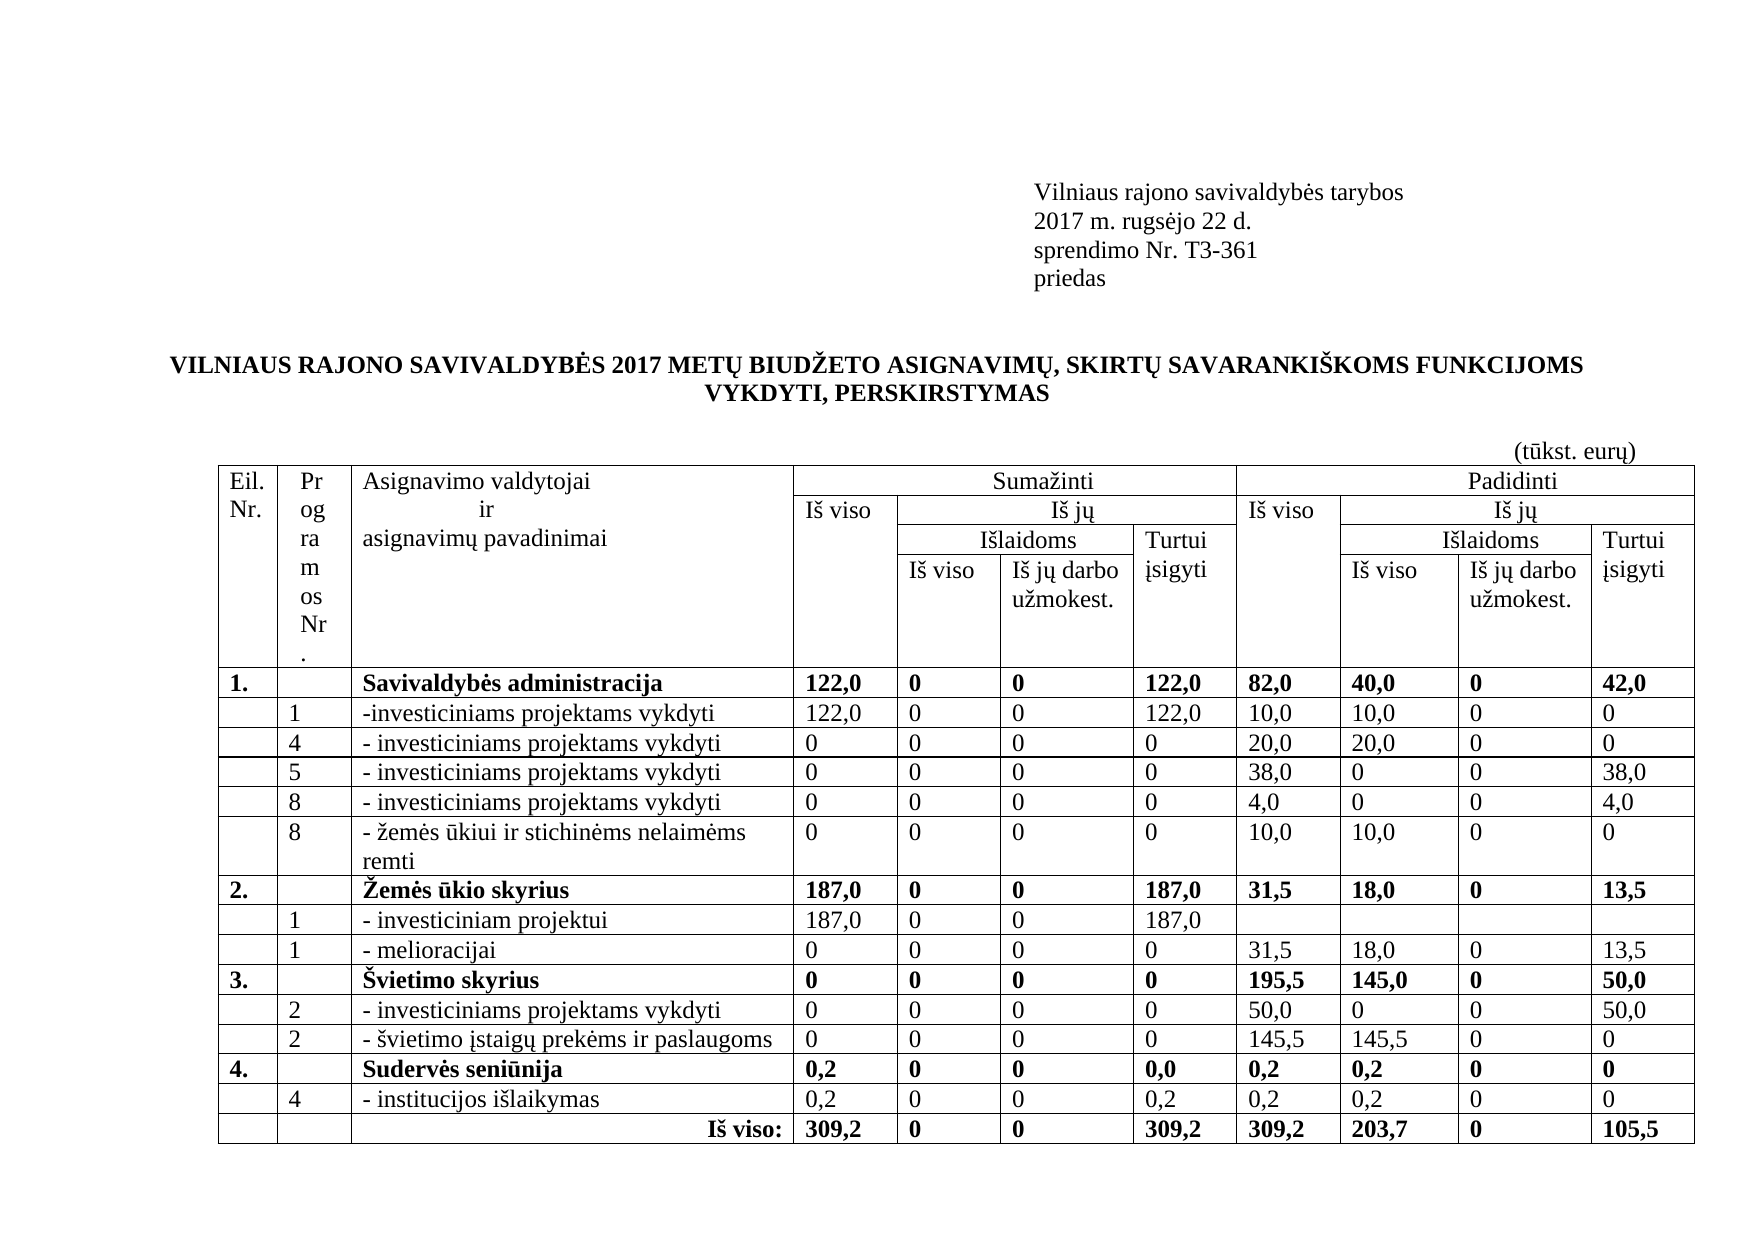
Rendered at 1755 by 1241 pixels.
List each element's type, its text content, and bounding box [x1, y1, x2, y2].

table_cell 0 [1459, 965, 1591, 994]
table_cell Iš viso [794, 496, 897, 667]
table_cell 187,0 [794, 905, 897, 934]
table_cell 13,5 [1592, 876, 1694, 904]
table_cell - investiciniams projektams vykdyti [352, 995, 793, 1023]
table_cell - investiciniam projektui [352, 905, 793, 934]
table_cell 0 [1459, 1054, 1591, 1083]
table_cell Iš jų darbo užmokest. [1001, 555, 1133, 667]
table_header Asignavimo valdytojai ir asignavimų pavadinimai [352, 466, 793, 667]
table_cell Iš viso [1341, 555, 1458, 667]
table_cell 187,0 [1134, 905, 1236, 934]
table_cell 18,0 [1341, 935, 1458, 964]
table_cell [1459, 905, 1591, 934]
table_cell 0 [1459, 787, 1591, 816]
table_cell 8 [278, 817, 351, 874]
table_cell 0 [1341, 787, 1458, 816]
table_cell 0 [1134, 965, 1236, 994]
table_cell 0 [1459, 935, 1591, 964]
table_cell 0 [1001, 935, 1133, 964]
table_cell 2 [278, 1025, 351, 1053]
table_cell 0 [1459, 1025, 1591, 1053]
table_cell 13,5 [1592, 935, 1694, 964]
table_cell 0 [1459, 698, 1591, 727]
table_cell Iš jų [1341, 496, 1694, 524]
table_cell 0 [1001, 995, 1133, 1023]
table_cell [278, 1054, 351, 1083]
table_cell 0 [1459, 1114, 1591, 1143]
table_cell 0 [898, 965, 1000, 994]
table_cell 0 [1001, 728, 1133, 756]
table_cell 0 [794, 965, 897, 994]
table_cell 0 [1001, 758, 1133, 786]
table_cell 3. [219, 965, 277, 994]
table_cell 122,0 [1134, 668, 1236, 697]
table_cell 0 [1001, 817, 1133, 874]
table_cell - švietimo įstaigų prekėms ir paslaugoms [352, 1025, 793, 1053]
table_cell 0 [1134, 728, 1236, 756]
table_cell 309,2 [1134, 1114, 1236, 1143]
table_cell 0,2 [1237, 1054, 1340, 1083]
table_cell 309,2 [1237, 1114, 1340, 1143]
text priedas [118, 263, 1636, 292]
text VYKDYTI, PERSKIRSTYMAS [118, 378, 1636, 407]
table_cell 0,2 [794, 1054, 897, 1083]
table_cell 0 [1459, 876, 1591, 904]
table_cell [219, 935, 277, 964]
table_cell 4,0 [1592, 787, 1694, 816]
table_cell 0 [794, 758, 897, 786]
table_cell 0 [1592, 1054, 1694, 1083]
table_cell 4,0 [1237, 787, 1340, 816]
table_cell - institucijos išlaikymas [352, 1084, 793, 1113]
table_cell Turtui įsigyti [1134, 525, 1236, 667]
table_cell Iš viso: [352, 1114, 793, 1143]
table_cell 0 [1592, 1025, 1694, 1053]
table_cell - investiciniams projektams vykdyti [352, 758, 793, 786]
table_cell 40,0 [1341, 668, 1458, 697]
table_cell 38,0 [1237, 758, 1340, 786]
table_cell 0 [1134, 995, 1236, 1023]
table_cell 0 [1459, 728, 1591, 756]
table_cell Švietimo skyrius [352, 965, 793, 994]
table_cell Žemės ūkio skyrius [352, 876, 793, 904]
table_cell 0 [794, 787, 897, 816]
table_cell 145,5 [1341, 1025, 1458, 1053]
table_cell Iš viso [1237, 496, 1340, 667]
table_cell 0 [1459, 758, 1591, 786]
table_cell 0 [898, 905, 1000, 934]
table_cell 0 [794, 817, 897, 874]
table_cell [1592, 905, 1694, 934]
table_cell [278, 876, 351, 904]
table_cell 0 [1341, 995, 1458, 1023]
table_cell [1341, 905, 1458, 934]
table_cell 0 [898, 1054, 1000, 1083]
table_cell 0,2 [1237, 1084, 1340, 1113]
table_cell 0 [1592, 698, 1694, 727]
table_cell Išlaidoms [1341, 525, 1591, 554]
table_cell 0 [898, 728, 1000, 756]
table_cell [219, 1114, 277, 1143]
table_cell 50,0 [1592, 965, 1694, 994]
table_cell - investiciniams projektams vykdyti [352, 728, 793, 756]
table_cell 195,5 [1237, 965, 1340, 994]
table_cell 0 [1001, 698, 1133, 727]
table_cell [219, 817, 277, 874]
table_cell 20,0 [1237, 728, 1340, 756]
table_cell 50,0 [1592, 995, 1694, 1023]
table_cell 8 [278, 787, 351, 816]
table_cell - investiciniams projektams vykdyti [352, 787, 793, 816]
table_cell - melioracijai [352, 935, 793, 964]
table_cell 0 [1341, 758, 1458, 786]
table_cell 10,0 [1341, 698, 1458, 727]
table_cell 4. [219, 1054, 277, 1083]
table_cell 1. [219, 668, 277, 697]
text (tūkst. eurų) [118, 436, 1636, 465]
table_cell [219, 905, 277, 934]
table_cell 4 [278, 728, 351, 756]
table_cell [278, 965, 351, 994]
table_cell 0,2 [1341, 1084, 1458, 1113]
table_cell 2 [278, 995, 351, 1023]
table_cell [219, 698, 277, 727]
table_cell 0 [898, 876, 1000, 904]
table_cell [219, 758, 277, 786]
table_cell 0 [1459, 668, 1591, 697]
table_cell 0 [1001, 1025, 1133, 1053]
table_cell 0 [898, 1084, 1000, 1113]
table_cell 18,0 [1341, 876, 1458, 904]
table_cell [219, 787, 277, 816]
table_cell Išlaidoms [898, 525, 1133, 554]
table_cell 0 [1592, 817, 1694, 874]
table_cell 0 [898, 1114, 1000, 1143]
table_header Programos Nr. [278, 466, 351, 667]
table_cell 0 [1592, 1084, 1694, 1113]
table_cell 0 [1134, 1025, 1236, 1053]
table_cell [219, 728, 277, 756]
table_cell 0 [1134, 935, 1236, 964]
table_cell 1 [278, 905, 351, 934]
table_cell 0 [1001, 787, 1133, 816]
table_cell 0 [1134, 758, 1236, 786]
table_cell 1 [278, 935, 351, 964]
table_cell 145,0 [1341, 965, 1458, 994]
table_cell 0 [1459, 817, 1591, 874]
table_cell 0 [1001, 668, 1133, 697]
table_cell 38,0 [1592, 758, 1694, 786]
table_cell 0 [898, 698, 1000, 727]
table_cell 5 [278, 758, 351, 786]
table_cell 82,0 [1237, 668, 1340, 697]
table_cell 0 [1001, 1054, 1133, 1083]
table_cell 0 [794, 995, 897, 1023]
table_header Sumažinti [794, 466, 1236, 494]
table_cell 0 [1134, 817, 1236, 874]
table_cell 145,5 [1237, 1025, 1340, 1053]
table_cell [219, 995, 277, 1023]
table_cell 0,2 [1134, 1084, 1236, 1113]
text 2017 m. rugsėjo 22 d. [118, 206, 1636, 235]
table_header Padidinti [1237, 466, 1694, 494]
table_cell 187,0 [1134, 876, 1236, 904]
table_cell 0 [794, 935, 897, 964]
table_cell Iš jų [898, 496, 1236, 524]
table_cell 0 [1001, 965, 1133, 994]
table_cell 0 [898, 935, 1000, 964]
table_cell - žemės ūkiui ir stichinėms nelaimėms remti [352, 817, 793, 874]
table_cell 122,0 [794, 668, 897, 697]
table_cell 20,0 [1341, 728, 1458, 756]
table_cell 0 [1459, 1084, 1591, 1113]
table_cell 0 [898, 995, 1000, 1023]
table_cell 0 [794, 1025, 897, 1053]
table_cell 1 [278, 698, 351, 727]
table_cell Iš viso [898, 555, 1000, 667]
table_cell [278, 1114, 351, 1143]
table_cell 10,0 [1341, 817, 1458, 874]
table_cell [219, 1025, 277, 1053]
table_cell 10,0 [1237, 698, 1340, 727]
table_cell 0,2 [1341, 1054, 1458, 1083]
table_cell 0 [1001, 876, 1133, 904]
table_cell 122,0 [1134, 698, 1236, 727]
table_cell 0 [898, 758, 1000, 786]
table_cell 31,5 [1237, 876, 1340, 904]
text VILNIAUS RAJONO SAVIVALDYBĖS 2017 METŲ BIUDŽETO ASIGNAVIMŲ, SKIRTŲ SAVARANKIŠKOMS FUNKCIJOMS [118, 350, 1636, 378]
table_cell 0 [1592, 728, 1694, 756]
table_cell Sudervės seniūnija [352, 1054, 793, 1083]
table_cell 105,5 [1592, 1114, 1694, 1143]
table_cell 0 [898, 668, 1000, 697]
table_cell 0,0 [1134, 1054, 1236, 1083]
table_cell Iš jų darbo užmokest. [1459, 555, 1591, 667]
table_cell 31,5 [1237, 935, 1340, 964]
table_cell 50,0 [1237, 995, 1340, 1023]
table_cell 187,0 [794, 876, 897, 904]
table_cell 122,0 [794, 698, 897, 727]
table_cell Savivaldybės administracija [352, 668, 793, 697]
table_header Eil. Nr. [219, 466, 277, 667]
table_cell 0 [794, 728, 897, 756]
table_cell Turtui įsigyti [1592, 525, 1694, 667]
table_cell 0 [1459, 995, 1591, 1023]
table_cell -investiciniams projektams vykdyti [352, 698, 793, 727]
table_cell [219, 1084, 277, 1113]
table_cell 309,2 [794, 1114, 897, 1143]
table_cell 203,7 [1341, 1114, 1458, 1143]
table_cell 0 [1001, 905, 1133, 934]
table_cell 0,2 [794, 1084, 897, 1113]
table_cell [1237, 905, 1340, 934]
table_cell 0 [898, 1025, 1000, 1053]
table_cell 10,0 [1237, 817, 1340, 874]
table_cell 0 [1001, 1114, 1133, 1143]
text Vilniaus rajono savivaldybės tarybos [118, 177, 1636, 206]
table_cell 0 [1134, 787, 1236, 816]
text sprendimo Nr. T3-361 [118, 235, 1636, 263]
table_cell [278, 668, 351, 697]
table_cell 0 [898, 817, 1000, 874]
table_cell 4 [278, 1084, 351, 1113]
table_cell 42,0 [1592, 668, 1694, 697]
table_cell 0 [1001, 1084, 1133, 1113]
table_cell 0 [898, 787, 1000, 816]
table_cell 2. [219, 876, 277, 904]
